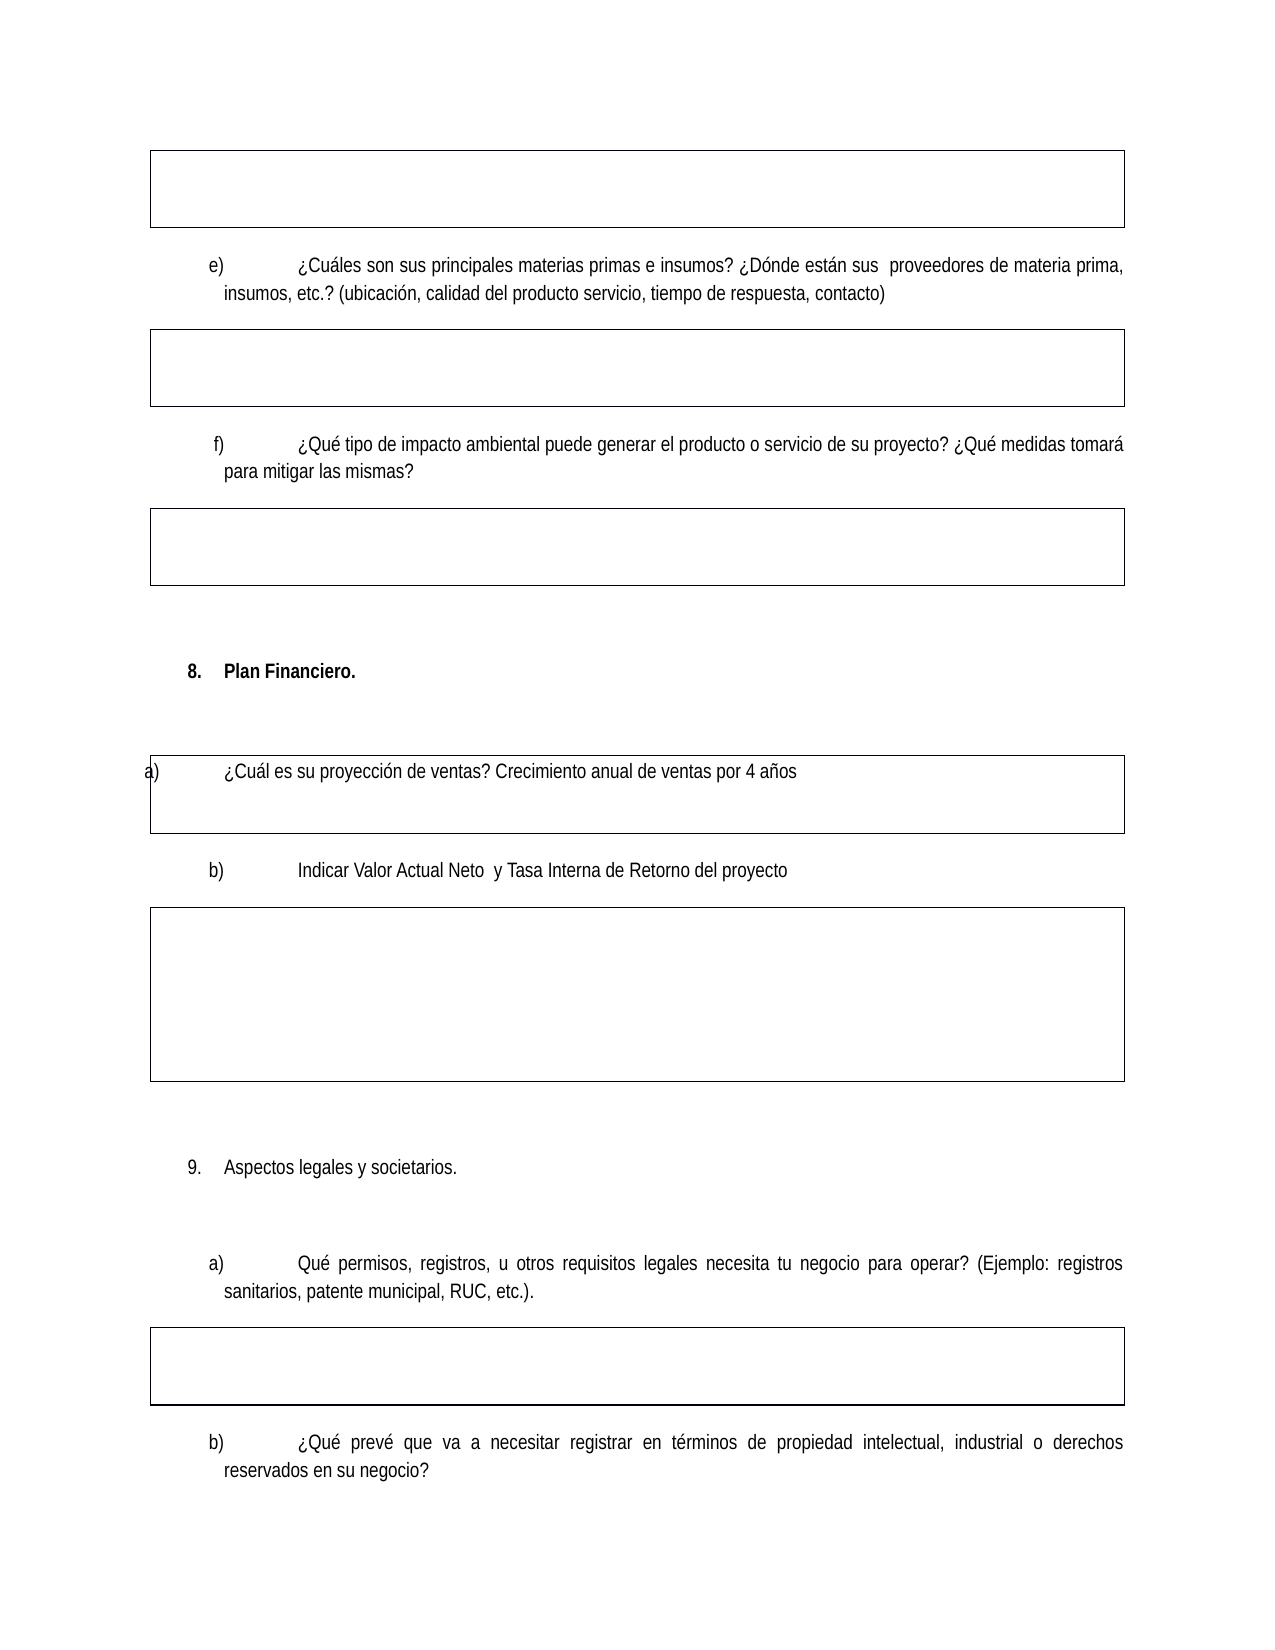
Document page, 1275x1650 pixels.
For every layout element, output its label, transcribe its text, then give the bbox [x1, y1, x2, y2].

list ¿Cuál es su proyección de ventas? Crecimiento anual de ventas por 4 años [151, 756, 1124, 782]
list ¿Qué tipo de impacto ambiental puede generar el producto o servicio de su proyecto? ¿Qué medidas tomará para mitigar las mismas? [224, 432, 1125, 483]
list Indicar Valor Actual Neto y Tasa Interna de Retorno del proyecto [224, 858, 1125, 882]
list Qué permisos, registros, u otros requisitos legales necesita tu negocio para operar? (Ejemplo: registros sanitarios, patente municipal, RUC, etc.). [224, 1251, 1125, 1303]
list ¿Cuáles son sus principales materias primas e insumos? ¿Dónde están sus proveedores de materia prima, insumos, etc.? (ubicación, calidad del producto servicio, tiempo de respuesta, contacto) [224, 253, 1125, 304]
list Plan Financiero. [187, 659, 1125, 683]
list Aspectos legales y societarios. [187, 1154, 1125, 1178]
list ¿Qué prevé que va a necesitar registrar en términos de propiedad intelectual, industrial o derechos reservados en su negocio? [224, 1430, 1125, 1481]
